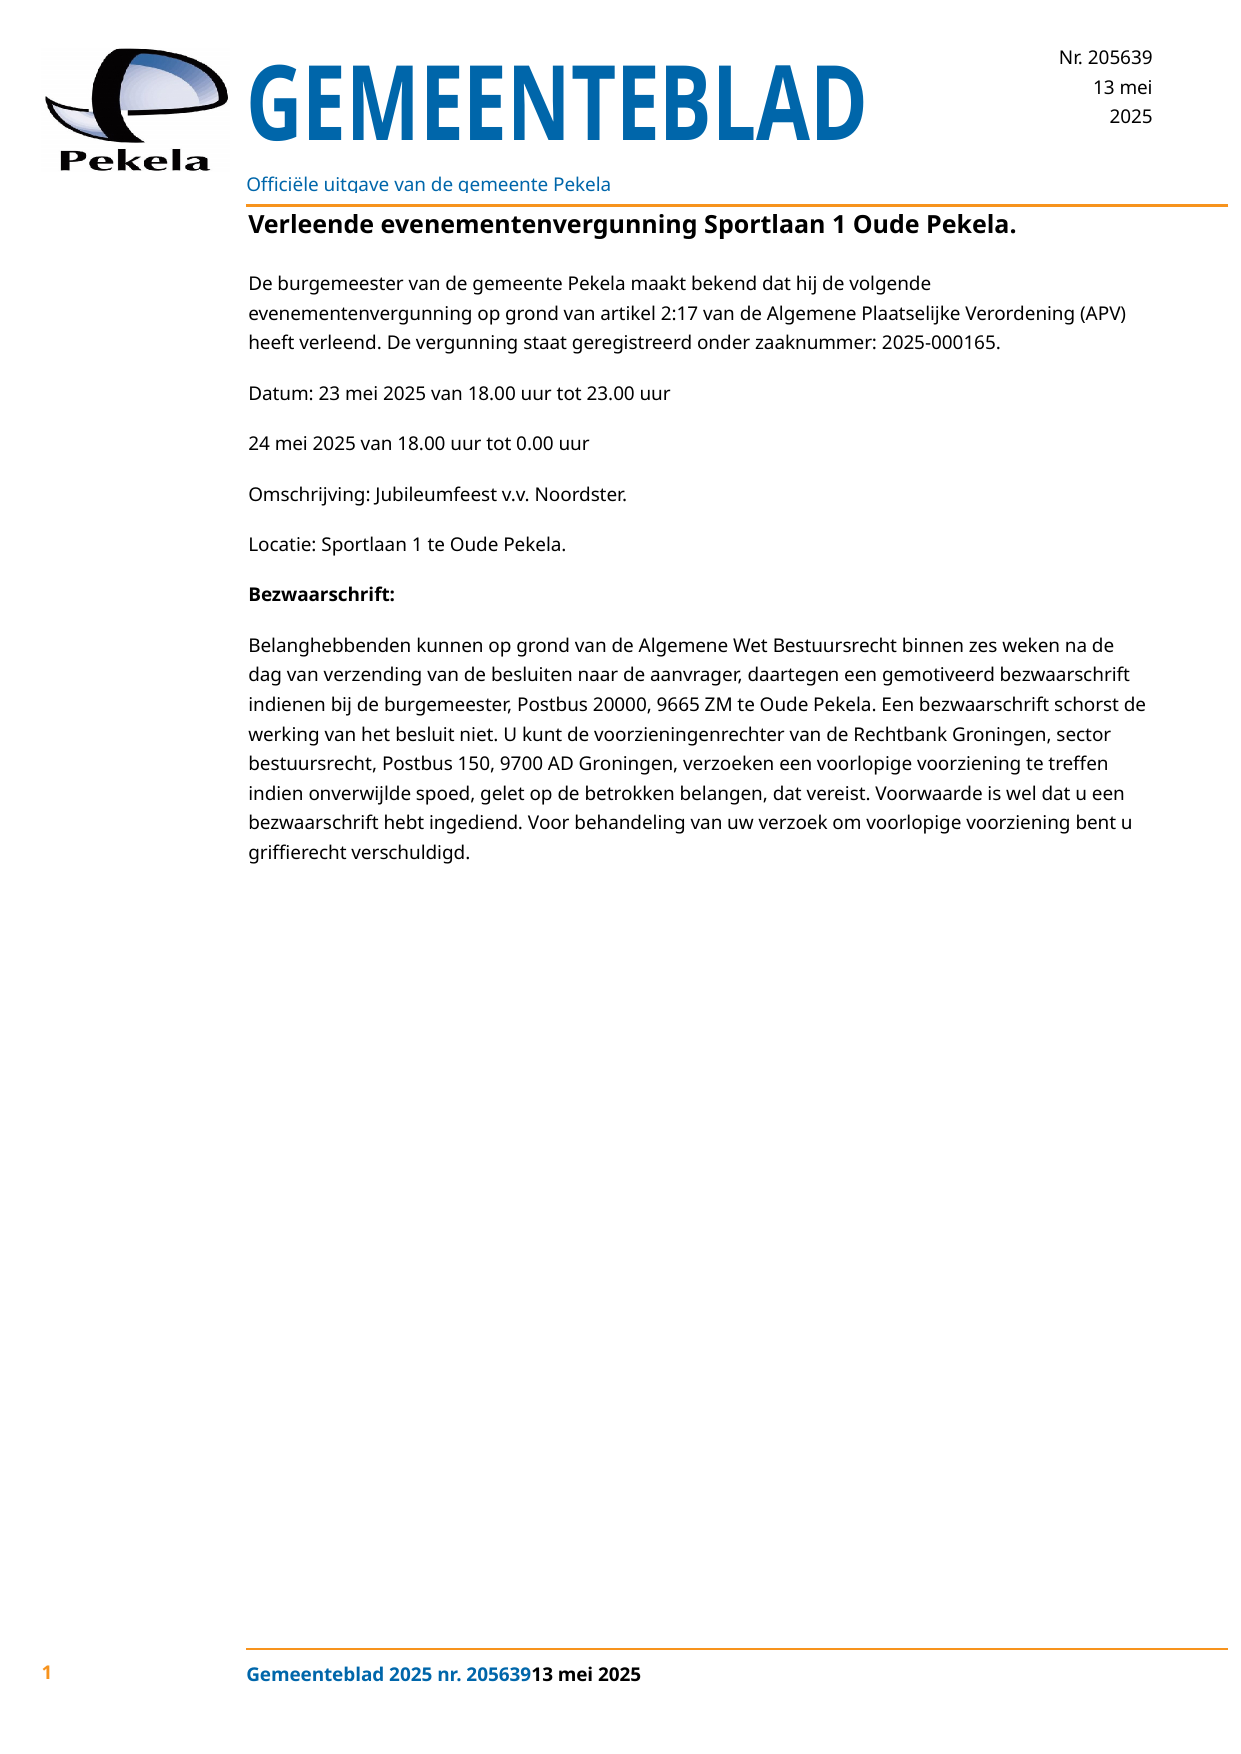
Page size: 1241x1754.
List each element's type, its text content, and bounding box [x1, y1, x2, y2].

text De burgemeester van de gemeente Pekela maakt bekend dat hij de volgende evenementenvergunning op grond van artikel 2:17 van de Algemene Plaatselijke Verordening (APV) heeft verleend. De vergunning staat geregistreerd onder zaaknummer: 2025-000165. [248, 270, 1152, 355]
picture [41, 47, 231, 172]
text Belanghebbenden kunnen op grond van de Algemene Wet Bestuursrecht binnen zes weken na de dag van verzending van de besluiten naar de aanvrager, daartegen een gemotiveerd bezwaarschrift indienen bij de burgemeester, Postbus 20000, 9665 ZM te Oude Pekela. Een bezwaarschrift schorst de werking van het besluit niet. U kunt de voorzieningenrechter van de Rechtbank Groningen, sector bestuursrecht, Postbus 150, 9700 AD Groningen, verzoeken een voorlopige voorziening te treffen indien onverwijlde spoed, gelet op de betrokken belangen, dat vereist. Voorwaarde is wel dat u een bezwaarschrift hebt ingediend. Voor behandeling van uw verzoek om voorlopige voorziening bent u griffierecht verschuldigd. [248, 632, 1152, 865]
text Datum: 23 mei 2025 van 18.00 uur tot 23.00 uur [248, 380, 1152, 406]
text Omschrijving: Jubileumfeest v.v. Noordster. [248, 481, 1152, 506]
text Locatie: Sportlaan 1 te Oude Pekela. [248, 531, 1152, 557]
text Bezwaarschrift: [248, 582, 1152, 607]
text 24 mei 2025 van 18.00 uur tot 0.00 uur [248, 430, 1152, 456]
text Verleende evenementenvergunning Sportlaan 1 Oude Pekela. [248, 207, 1152, 241]
